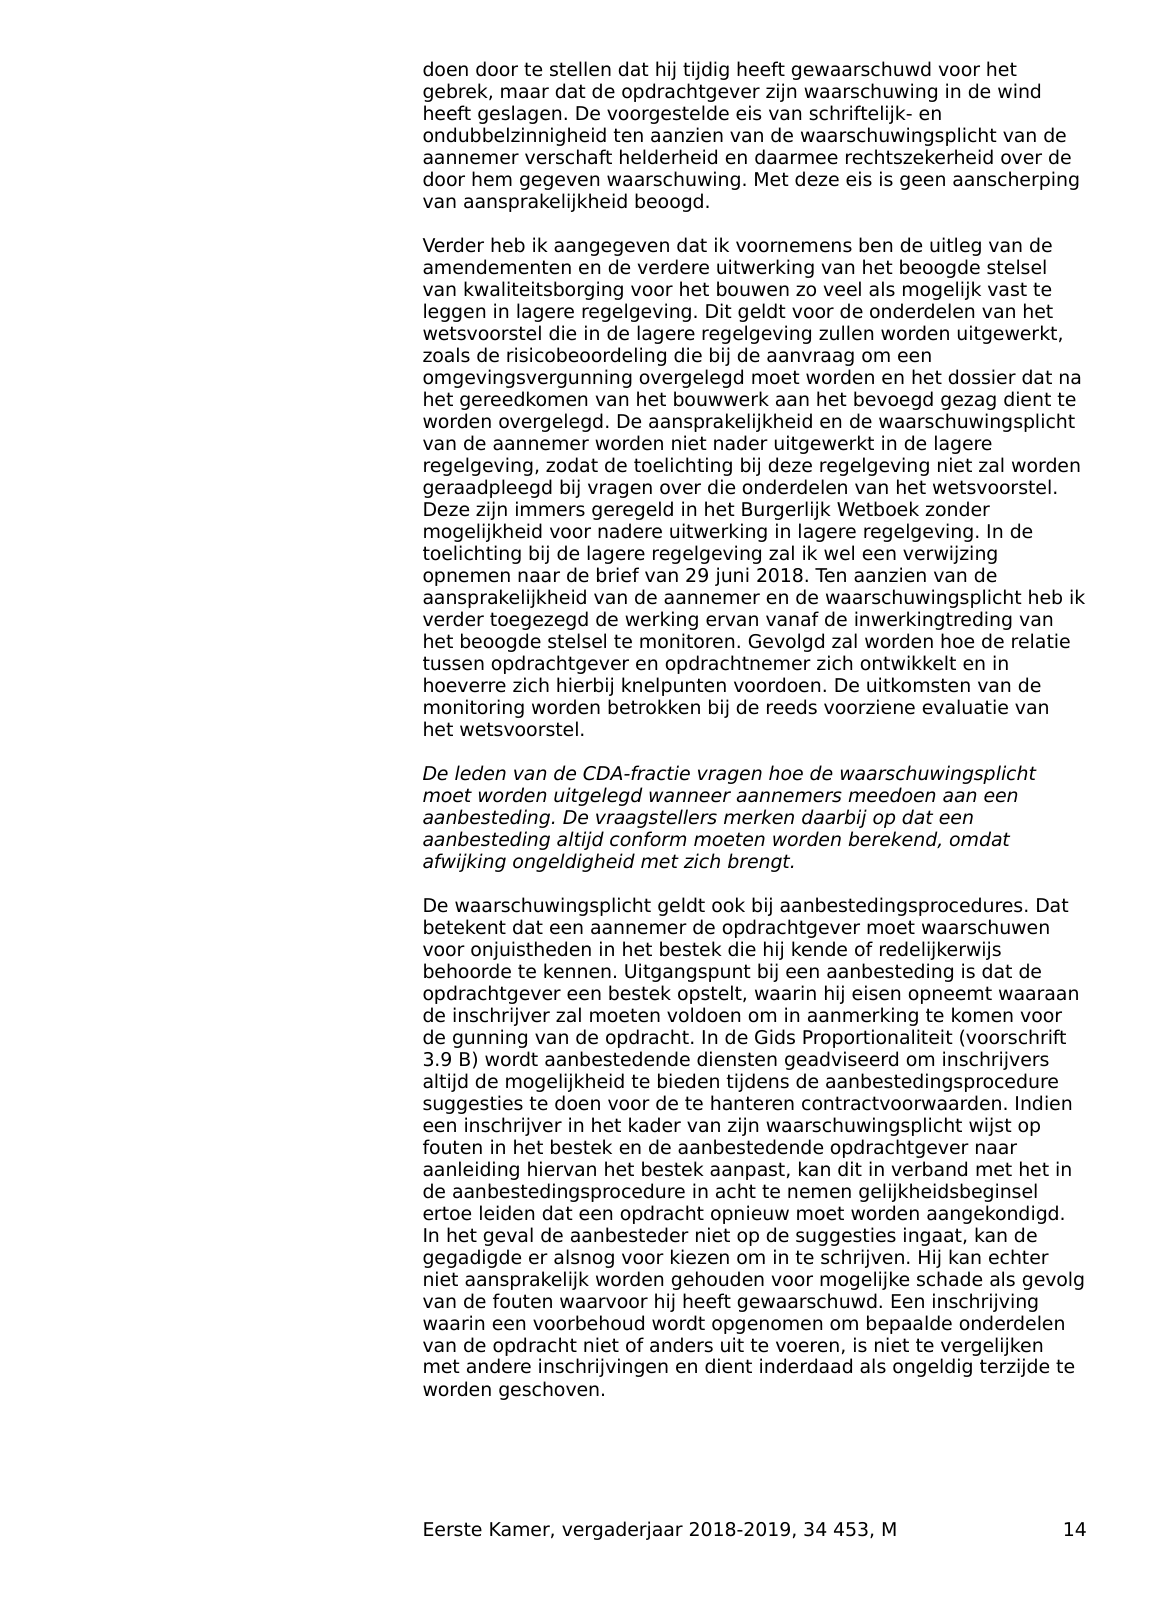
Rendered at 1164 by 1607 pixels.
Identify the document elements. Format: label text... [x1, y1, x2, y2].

text De waarschuwingsplicht geldt ook bij aanbestedingsprocedures. Dat betekent dat een aannemer de opdrachtgever moet waarschuwen voor onjuistheden in het bestek die hij kende of redelijkerwijs behoorde te kennen. Uitgangspunt bij een aanbesteding is dat de opdrachtgever een bestek opstelt, waarin hij eisen opneemt waaraan de inschrijver zal moeten voldoen om in aanmerking te komen voor de gunning van de opdracht. In de Gids Proportionaliteit (voorschrift 3.9 B) wordt aanbestedende diensten geadviseerd om inschrijvers altijd de mogelijkheid te bieden tijdens de aanbestedingsprocedure suggesties te doen voor de te hanteren contractvoorwaarden. Indien een inschrijver in het kader van zijn waarschuwingsplicht wijst op fouten in het bestek en de aanbestedende opdrachtgever naar aanleiding hiervan het bestek aanpast, kan dit in verband met het in de aanbestedingsprocedure in acht te nemen gelijkheidsbeginsel ertoe leiden dat een opdracht opnieuw moet worden aangekondigd. In het geval de aanbesteder niet op de suggesties ingaat, kan de gegadigde er alsnog voor kiezen om in te schrijven. Hij kan echter niet aansprakelijk worden gehouden voor mogelijke schade als gevolg van de fouten waarvoor hij heeft gewaarschuwd. Een inschrijving waarin een voorbehoud wordt opgenomen om bepaalde onderdelen van de opdracht niet of anders uit te voeren, is niet te vergelijken met andere inschrijvingen en dient inderdaad als ongeldig terzijde te worden geschoven. [422, 895, 1087, 1400]
text doen door te stellen dat hij tijdig heeft gewaarschuwd voor het gebrek, maar dat de opdrachtgever zijn waarschuwing in de wind heeft geslagen. De voorgestelde eis van schriftelijk- en ondubbelzinnigheid ten aanzien van de waarschuwingsplicht van de aannemer verschaft helderheid en daarmee rechtszekerheid over de door hem gegeven waarschuwing. Met deze eis is geen aanscherping van aansprakelijkheid beoogd. [422, 59, 1087, 213]
text De leden van de CDA-fractie vragen hoe de waarschuwingsplicht moet worden uitgelegd wanneer aannemers meedoen aan een aanbesteding. De vraagstellers merken daarbij op dat een aanbesteding altijd conform moeten worden berekend, omdat afwijking ongeldigheid met zich brengt. [422, 763, 1087, 873]
text Verder heb ik aangegeven dat ik voornemens ben de uitleg van de amendementen en de verdere uitwerking van het beoogde stelsel van kwaliteitsborging voor het bouwen zo veel als mogelijk vast te leggen in lagere regelgeving. Dit geldt voor de onderdelen van het wetsvoorstel die in de lagere regelgeving zullen worden uitgewerkt, zoals de risicobeoordeling die bij de aanvraag om een omgevingsvergunning overgelegd moet worden en het dossier dat na het gereedkomen van het bouwwerk aan het bevoegd gezag dient te worden overgelegd. De aansprakelijkheid en de waarschuwingsplicht van de aannemer worden niet nader uitgewerkt in de lagere regelgeving, zodat de toelichting bij deze regelgeving niet zal worden geraadpleegd bij vragen over die onderdelen van het wetsvoorstel. Deze zijn immers geregeld in het Burgerlijk Wetboek zonder mogelijkheid voor nadere uitwerking in lagere regelgeving. In de toelichting bij de lagere regelgeving zal ik wel een verwijzing opnemen naar de brief van 29 juni 2018. Ten aanzien van de aansprakelijkheid van de aannemer en de waarschuwingsplicht heb ik verder toegezegd de werking ervan vanaf de inwerkingtreding van het beoogde stelsel te monitoren. Gevolgd zal worden hoe de relatie tussen opdrachtgever en opdrachtnemer zich ontwikkelt en in hoeverre zich hierbij knelpunten voordoen. De uitkomsten van de monitoring worden betrokken bij de reeds voorziene evaluatie van het wetsvoorstel. [422, 235, 1087, 741]
